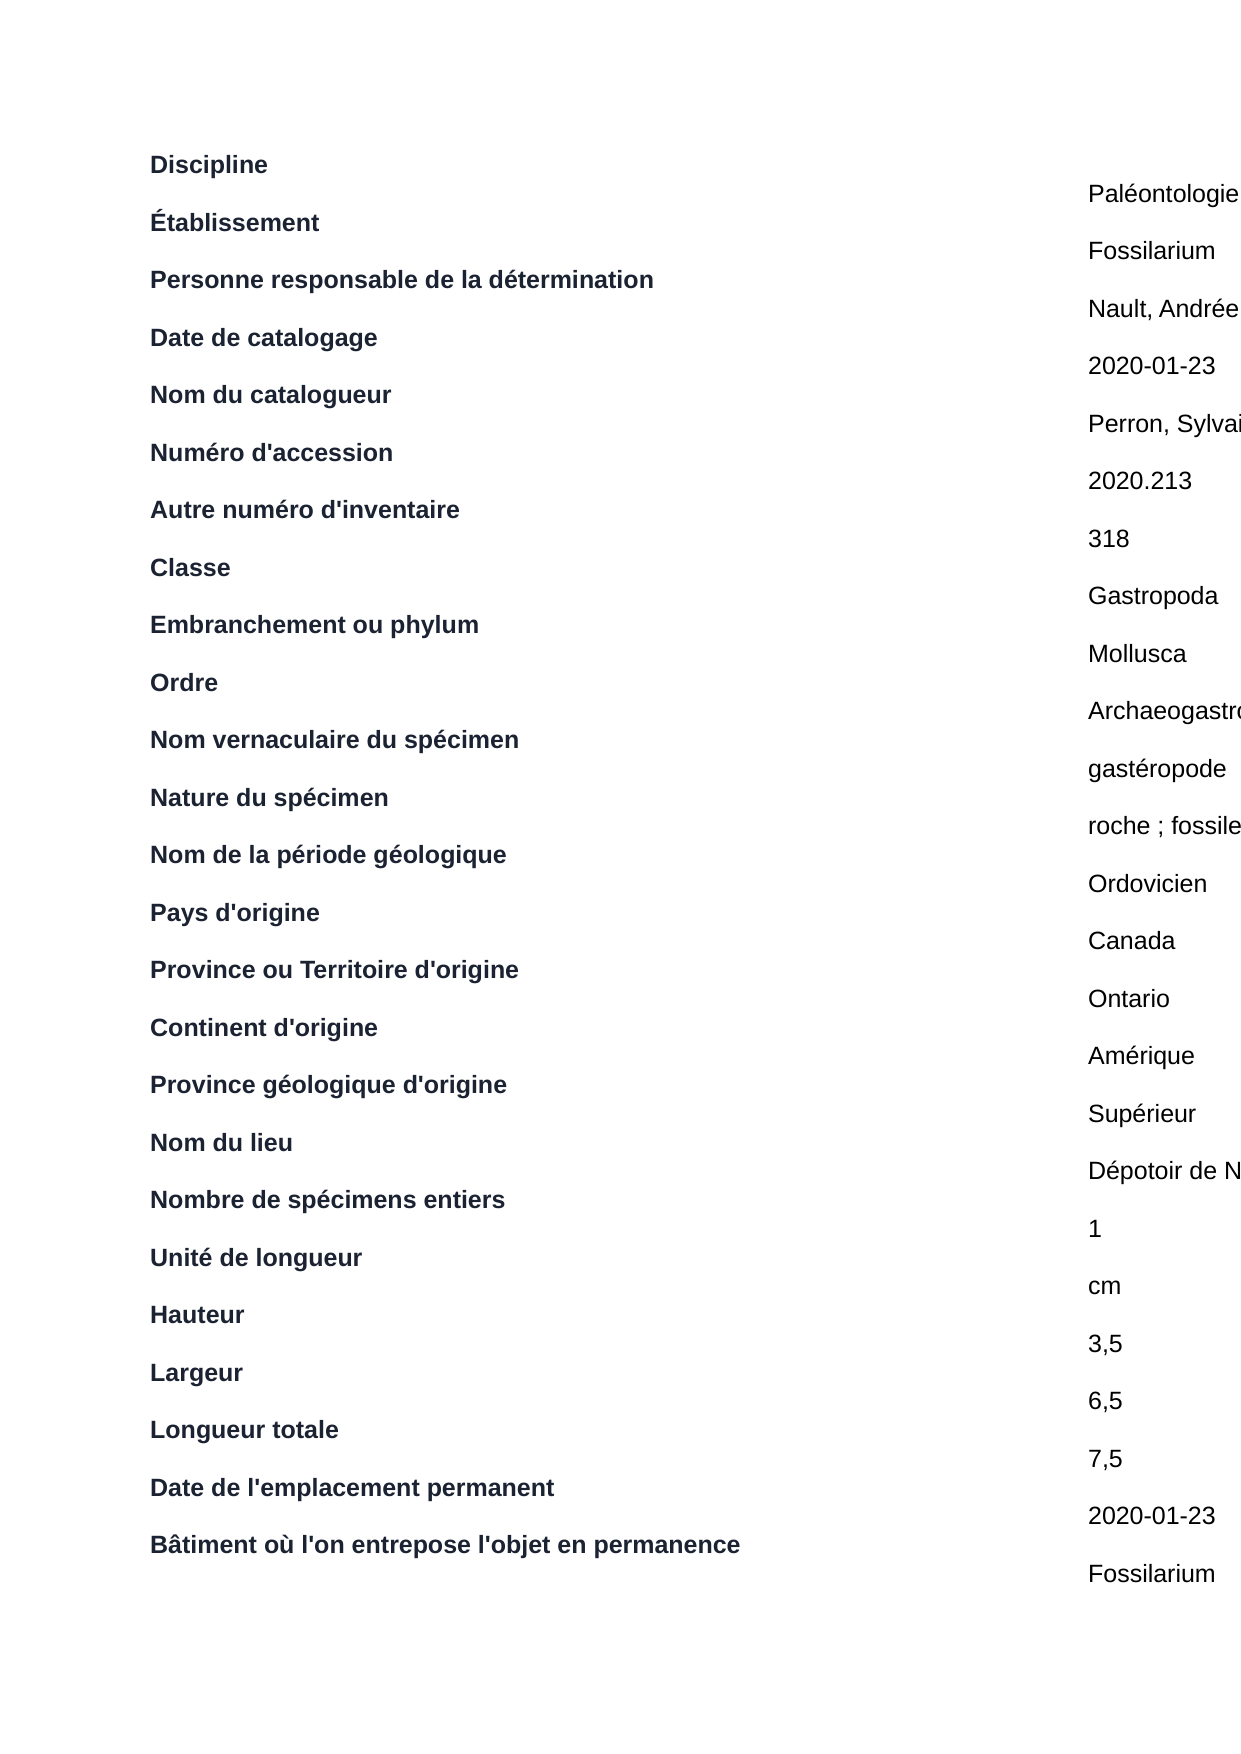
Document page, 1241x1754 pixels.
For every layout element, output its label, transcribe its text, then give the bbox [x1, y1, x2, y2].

text Ordre [150, 667, 1090, 696]
text 2020-01-23 [1088, 351, 1240, 380]
text Province ou Territoire d'origine [150, 955, 1090, 984]
text Personne responsable de la détermination [150, 265, 1090, 294]
text 318 [1088, 524, 1240, 552]
text Date de catalogage [150, 322, 1090, 351]
text 2020.213 [1088, 466, 1240, 495]
text Dépotoir de New Liskeard [1088, 1156, 1240, 1185]
text Bâtiment où l'on entrepose l'objet en permanence [150, 1530, 1090, 1559]
text Ordovicien [1088, 869, 1240, 897]
text Classe [150, 552, 1090, 581]
text Nault, Andrée [1088, 294, 1240, 322]
text Longueur totale [150, 1415, 1090, 1444]
text Archaeogastropoda [1088, 696, 1240, 725]
text Nom de la période géologique [150, 840, 1090, 869]
text Gastropoda [1088, 581, 1240, 610]
text Embranchement ou phylum [150, 610, 1090, 639]
text Pays d'origine [150, 897, 1090, 926]
text Nom vernaculaire du spécimen [150, 725, 1090, 754]
text roche ; fossile [1088, 811, 1240, 840]
text Province géologique d'origine [150, 1070, 1090, 1099]
text Nom du lieu [150, 1127, 1090, 1156]
text Ontario [1088, 984, 1240, 1012]
text Largeur [150, 1357, 1090, 1386]
text Mollusca [1088, 639, 1240, 667]
text Perron, Sylvain [1088, 409, 1240, 437]
text cm [1088, 1271, 1240, 1300]
text Hauteur [150, 1300, 1090, 1329]
text gastéropode [1088, 754, 1240, 782]
text Numéro d'accession [150, 437, 1090, 466]
text Fossilarium [1088, 1559, 1240, 1587]
text Établissement [150, 207, 1090, 236]
text 1 [1088, 1214, 1240, 1242]
text Supérieur [1088, 1099, 1240, 1127]
text Nom du catalogueur [150, 380, 1090, 409]
text Date de l'emplacement permanent [150, 1472, 1090, 1501]
text Amérique [1088, 1041, 1240, 1070]
text Discipline [150, 150, 1090, 179]
text 3,5 [1088, 1329, 1240, 1357]
text 7,5 [1088, 1444, 1240, 1472]
text Nature du spécimen [150, 782, 1090, 811]
text Continent d'origine [150, 1012, 1090, 1041]
text 2020-01-23 [1088, 1501, 1240, 1530]
text Canada [1088, 926, 1240, 955]
text Fossilarium [1088, 236, 1240, 265]
text Unité de longueur [150, 1242, 1090, 1271]
text Autre numéro d'inventaire [150, 495, 1090, 524]
text Nombre de spécimens entiers [150, 1185, 1090, 1214]
text Paléontologie [1088, 179, 1240, 207]
text 6,5 [1088, 1386, 1240, 1415]
